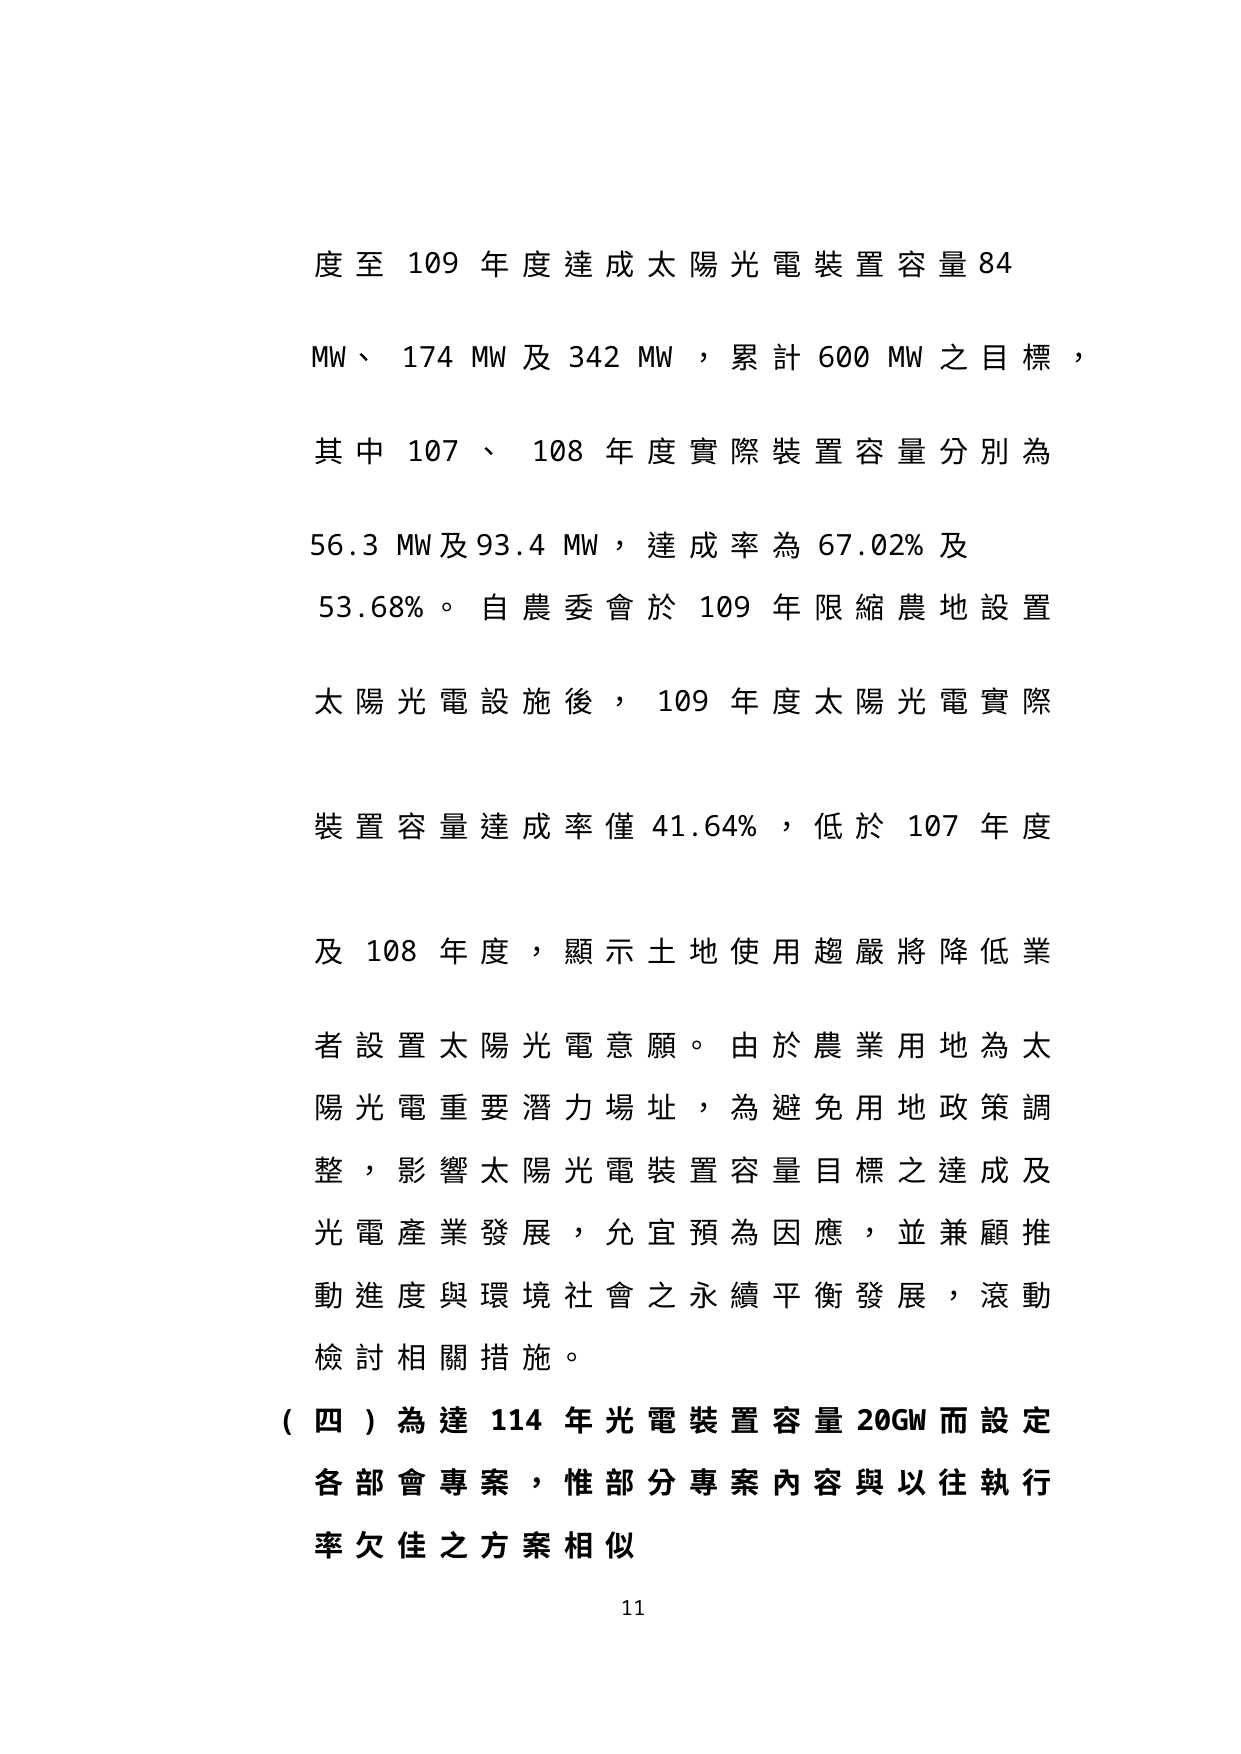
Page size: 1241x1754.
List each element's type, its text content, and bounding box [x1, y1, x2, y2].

text (四)為達114年光電裝置容量20GW而設定各部會專案，惟部分專案內容與以往執行率欠佳之方案相似 [242, 1377, 1058, 1564]
text 由於地面型專案設定農委會應於107年度至109年度達成太陽光電裝置容量84 MW、174 MW及342 MW，累計600 MW之目標，其中107、108年度實際裝置容量分別為56.3 MW及93.4 MW，達成率為67.02%及53.68%。自農委會於109年限縮農地設置太陽光電設施後，109年度太陽光電實際裝置容量達成率僅41.64%，低於107年度及108年度，顯示土地使用趨嚴將降低業者設置太陽光電意願。由於農業用地為太陽光電重要潛力場址，為避免用地政策調整，影響太陽光電裝置容量目標之達成及光電產業發展，允宜預為因應，並兼顧推動進度與環境社會之永續平衡發展，滾動檢討相關措施。 [271, 189, 1058, 1377]
